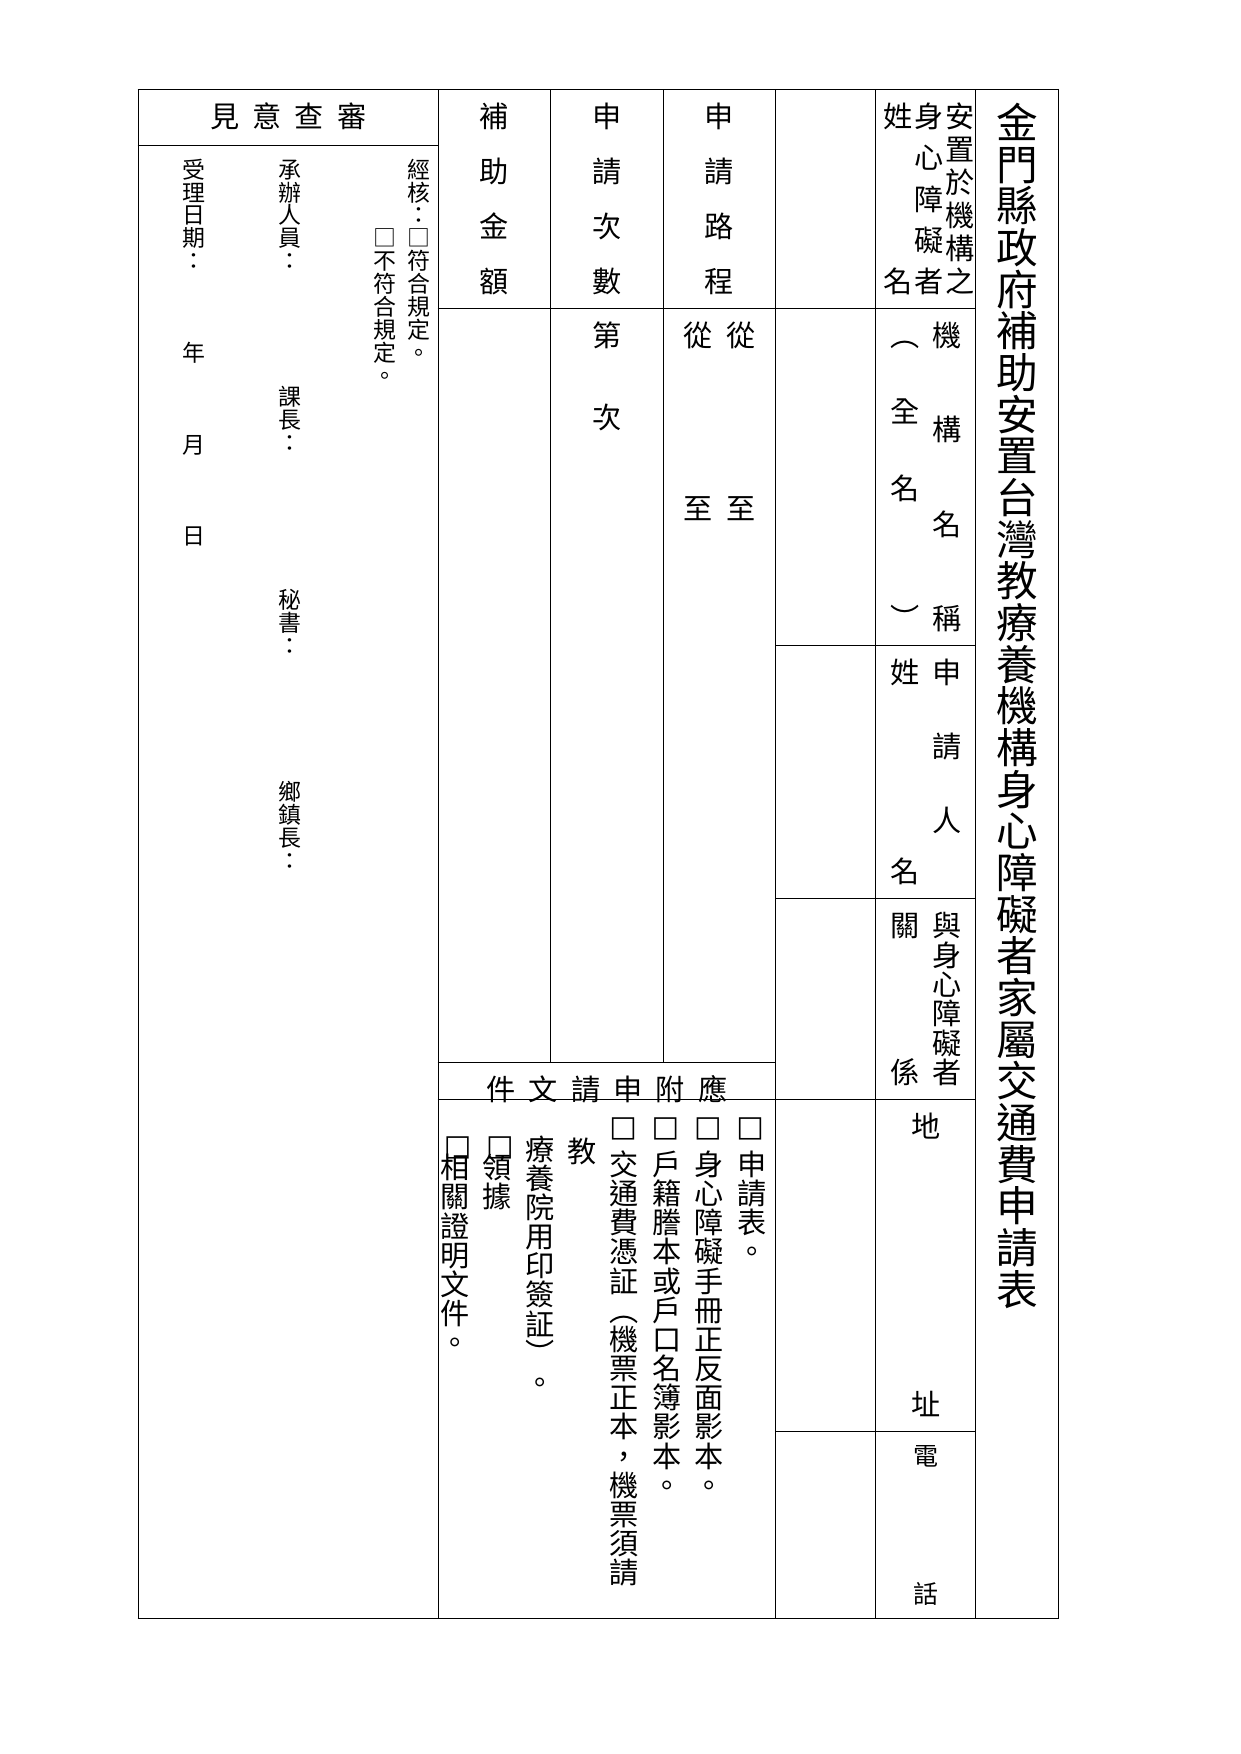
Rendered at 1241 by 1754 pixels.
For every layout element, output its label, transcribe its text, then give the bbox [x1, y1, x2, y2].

table_cell [439, 309, 550, 1062]
table_cell 地址 [876, 1100, 975, 1431]
table_header 安置於機構之身心障礙者 姓名 [876, 90, 975, 308]
table_cell 與身心障礙者 關係 [876, 899, 975, 1098]
table_header 審查意見 [139, 90, 438, 145]
table_header 申請次數 [551, 90, 663, 308]
table_cell 從 至 從 至 [664, 309, 775, 1062]
table_header [776, 90, 875, 308]
table_cell [776, 309, 875, 645]
table_header 補助金額 [439, 90, 550, 308]
table_cell 電話 [876, 1432, 975, 1618]
table_header 金門縣政府補助安置台灣教療養機構身心障礙者家屬交通費申請表 [976, 90, 1058, 1618]
table_cell 經核：□符合規定。 □不符合規定。 承辦人員： 課長： 秘書： 鄉鎮長： 受理日期： 年 月 日 [139, 146, 438, 1618]
table_cell 應附申請文件 [439, 1063, 775, 1098]
table_cell 申請人 姓名 [876, 646, 975, 898]
table_cell 申請表。 身心障礙手冊正反面影本。 戶籍謄本或戶口名簿影本。 交通費憑証（機票正本，機票須請教 療養院用印簽証）。 □ 領據 □ 相關證明文件。 [439, 1100, 775, 1618]
table_header 申請路程 [664, 90, 775, 308]
table_cell [776, 1432, 875, 1618]
table_cell 第 次 [551, 309, 663, 1062]
table_header [86, 90, 138, 1618]
table_cell [776, 1100, 875, 1431]
table_cell [776, 646, 875, 898]
table_cell [776, 899, 875, 1098]
table_cell 機構名稱 （全名 ） [876, 309, 975, 645]
